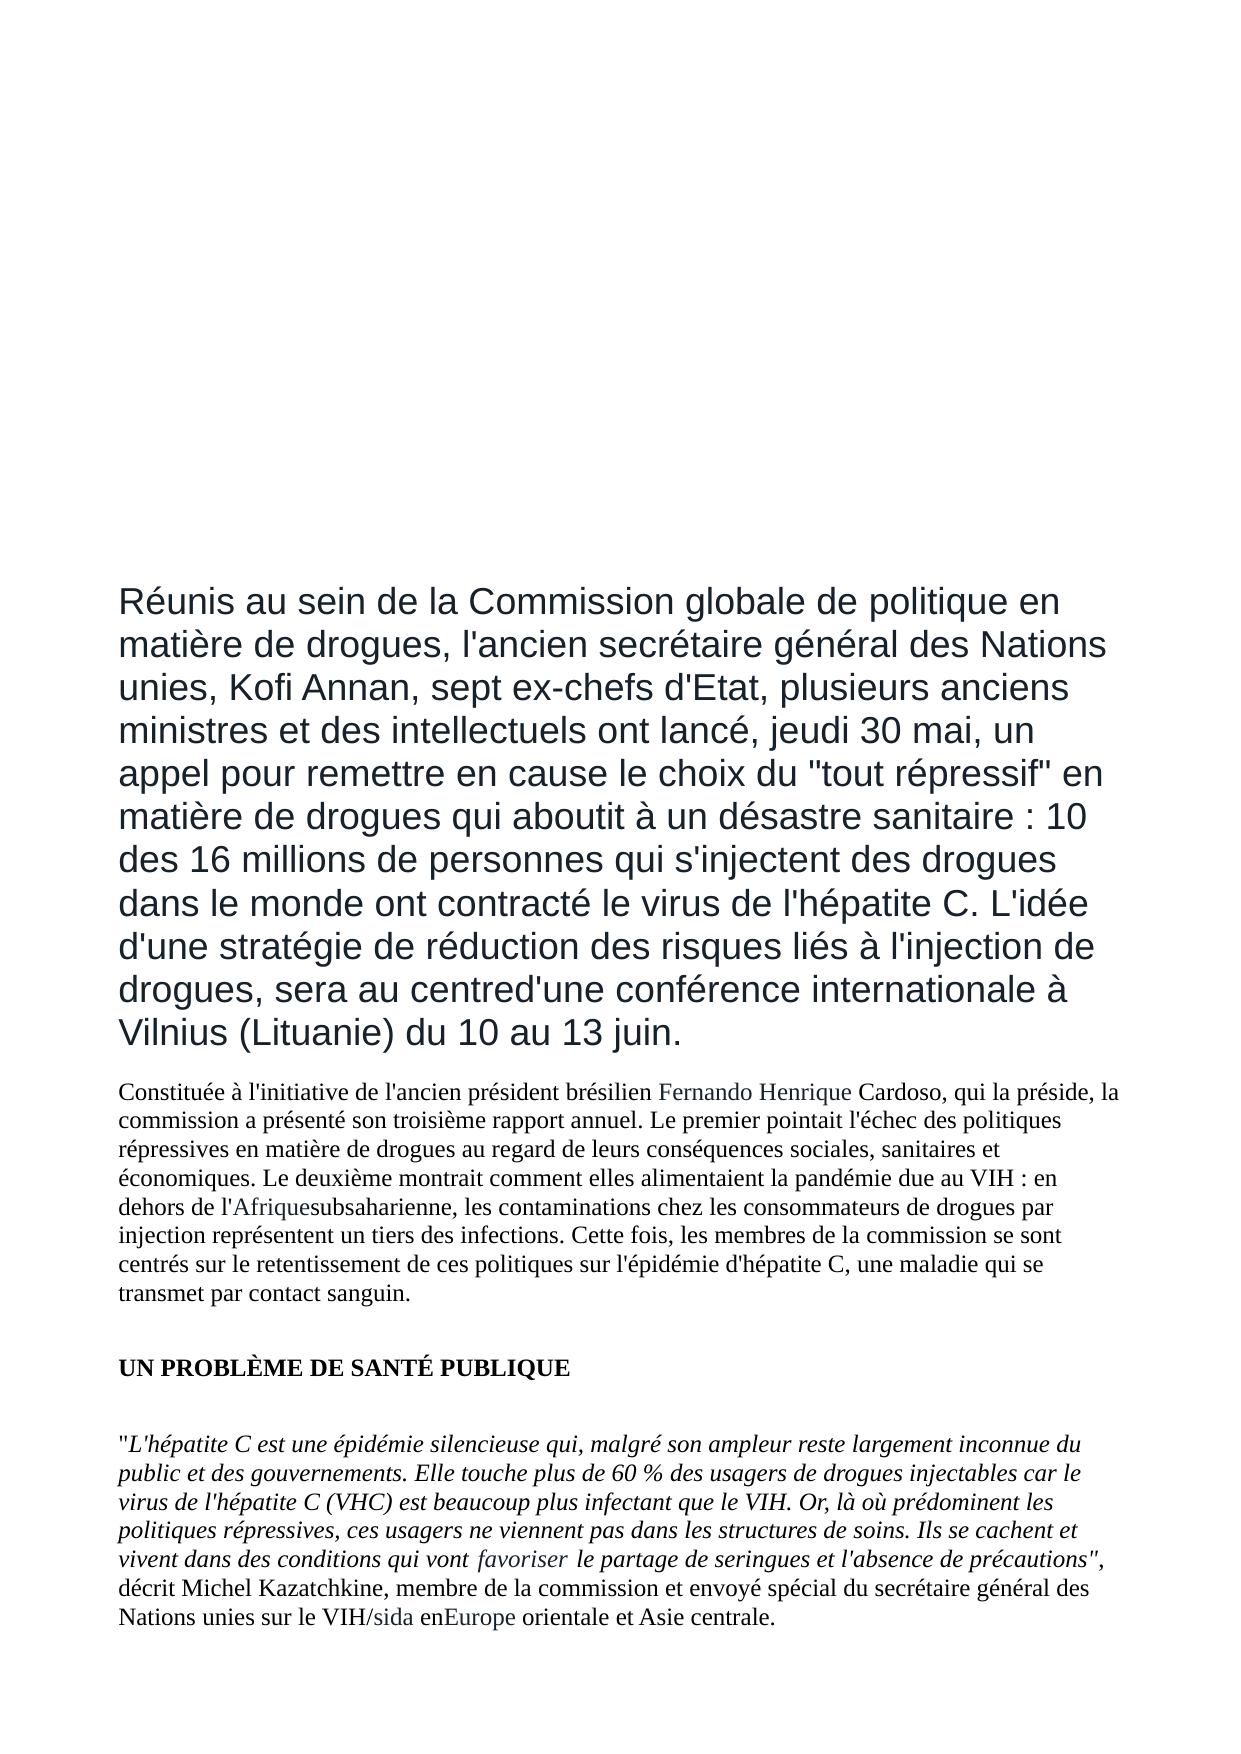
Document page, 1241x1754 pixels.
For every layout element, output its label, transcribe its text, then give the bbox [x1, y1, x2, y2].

subtitle Réunis au sein de la Commission globale de politique en matière de drogues, l'ancien secrétaire général des Nations unies, Kofi Annan, sept ex-chefs d'Etat, plusieurs anciens ministres et des intellectuels ont lancé, jeudi 30 mai, un appel pour remettre en cause le choix du "tout répressif" en matière de drogues qui aboutit à un désastre sanitaire : 10 des 16 millions de personnes qui s'injectent des drogues dans le monde ont contracté le virus de l'hépatite C. L'idée d'une stratégie de réduction des risques liés à l'injection de drogues, sera au centred'une conférence internationale à Vilnius (Lituanie) du 10 au 13 juin. [118, 579, 1122, 1053]
text "L'hépatite C est une épidémie silencieuse qui, malgré son ampleur reste largement inconnue du public et des gouvernements. Elle touche plus de 60 % des usagers de drogues injectables car le virus de l'hépatite C (VHC) est beaucoup plus infectant que le VIH. Or, là où prédominent les politiques répressives, ces usagers ne viennent pas dans les structures de soins. Ils se cachent et vivent dans des conditions qui vont favoriser le partage de seringues et l'absence de précautions", décrit Michel Kazatchkine, membre de la commission et envoyé spécial du secrétaire général des Nations unies sur le VIH/sida enEurope orientale et Asie centrale. [118, 1429, 1122, 1630]
text UN PROBLÈME DE SANTÉ PUBLIQUE [118, 1353, 1122, 1382]
text Constituée à l'initiative de l'ancien président brésilien Fernando Henrique Cardoso, qui la préside, la commission a présenté son troisième rapport annuel. Le premier pointait l'échec des politiques répressives en matière de drogues au regard de leurs conséquences sociales, sanitaires et économiques. Le deuxième montrait comment elles alimentaient la pandémie due au VIH : en dehors de l'Afriquesubsaharienne, les contaminations chez les consommateurs de drogues par injection représentent un tiers des infections. Cette fois, les membres de la commission se sont centrés sur le retentissement de ces politiques sur l'épidémie d'hépatite C, une maladie qui se transmet par contact sanguin. [118, 1077, 1122, 1307]
